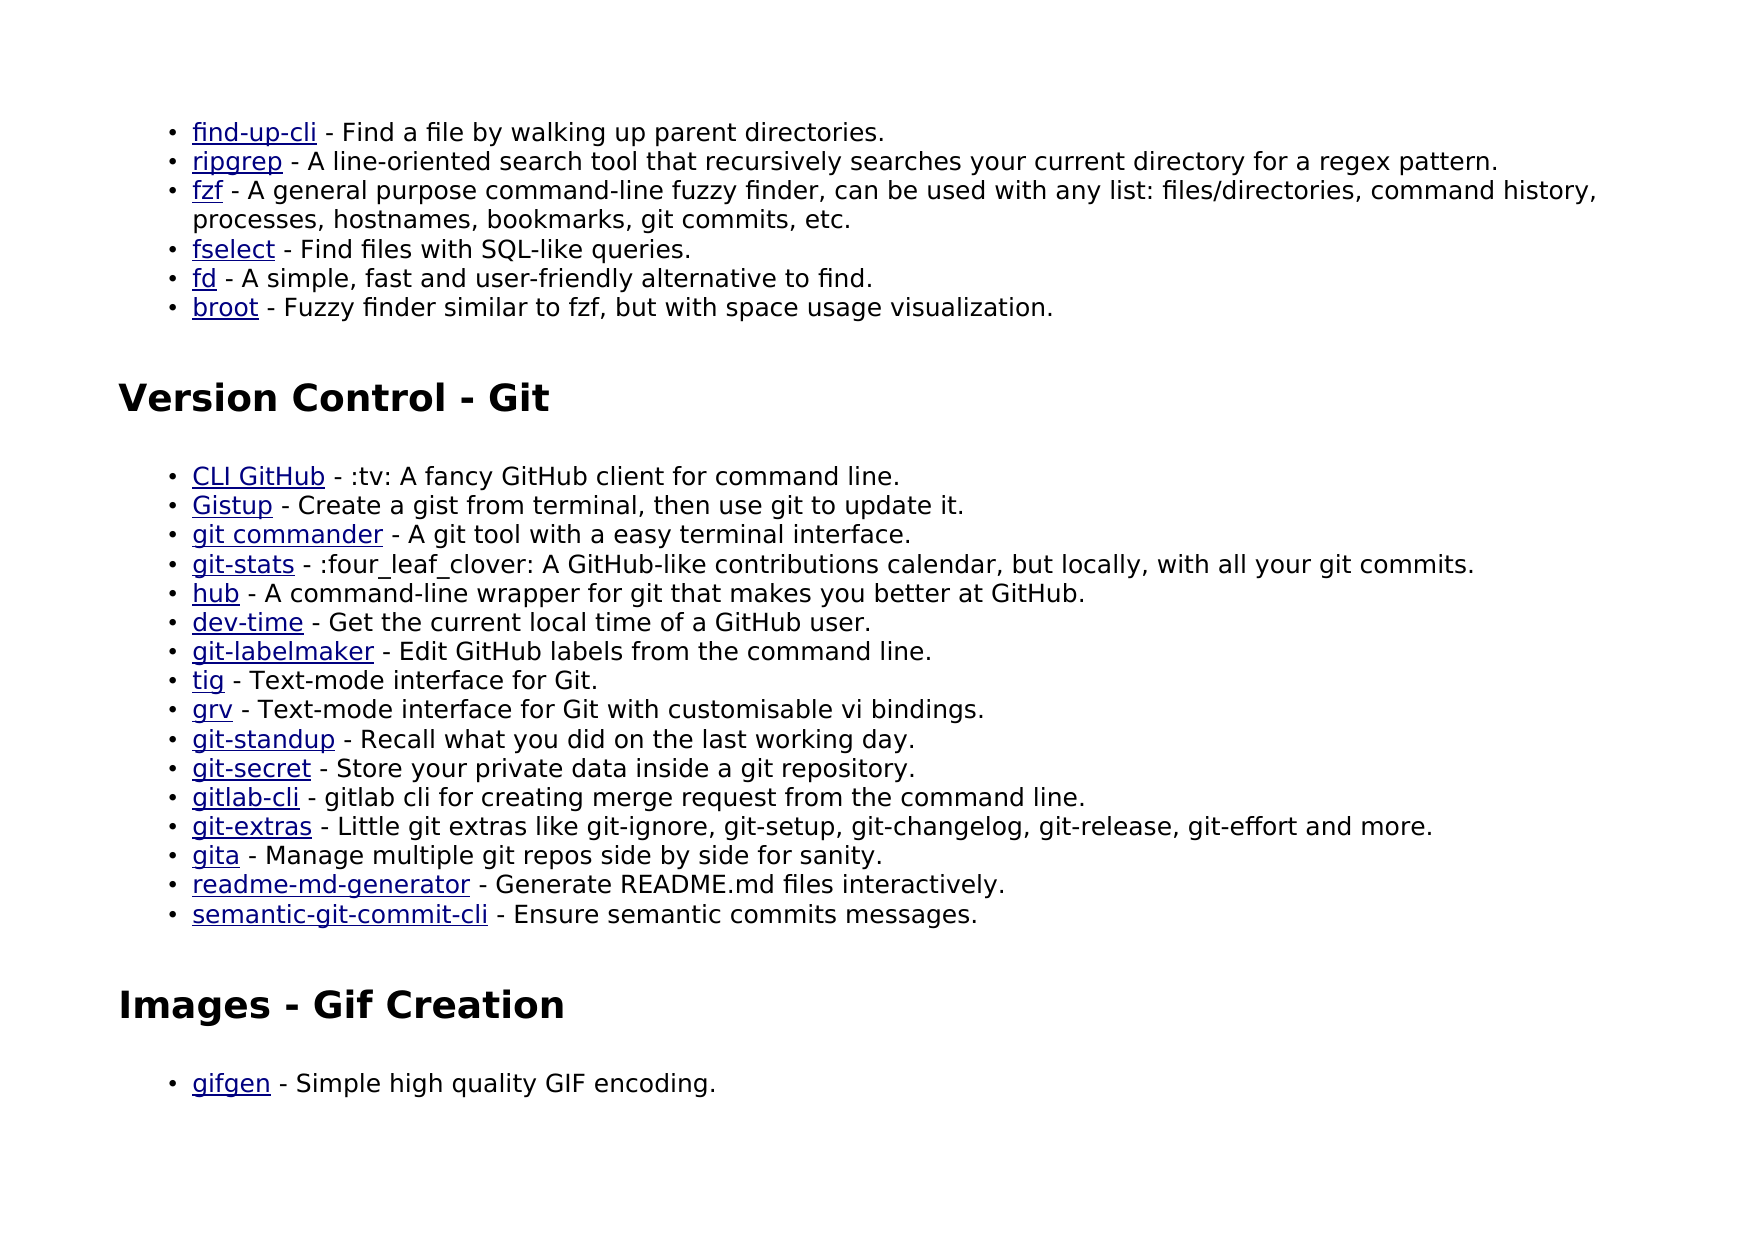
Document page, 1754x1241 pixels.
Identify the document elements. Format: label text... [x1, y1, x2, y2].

list git-secret - Store your private data inside a git repository. [177, 754, 1636, 783]
list find-up-cli - Find a file by walking up parent directories. [177, 118, 1636, 147]
list gitlab-cli - gitlab cli for creating merge request from the command line. [177, 783, 1636, 812]
list git-stats - :four_leaf_clover: A GitHub-like contributions calendar, but locally, with all your git commits. [177, 550, 1636, 579]
list dev-time - Get the current local time of a GitHub user. [177, 608, 1636, 637]
list hub - A command-line wrapper for git that makes you better at GitHub. [177, 579, 1636, 608]
list gifgen - Simple high quality GIF encoding. [177, 1069, 1636, 1098]
list fselect - Find files with SQL-like queries. [177, 235, 1636, 264]
list gita - Manage multiple git repos side by side for sanity. [177, 842, 1636, 871]
subtitle Version Control - Git [118, 377, 1636, 420]
list git-extras - Little git extras like git-ignore, git-setup, git-changelog, git-release, git-effort and more. [177, 812, 1636, 842]
list fzf - A general purpose command-line fuzzy finder, can be used with any list: files/directories, command history, processes, hostnames, bookmarks, git commits, etc. [177, 176, 1636, 235]
list readme-md-generator - Generate README.md files interactively. [177, 871, 1636, 900]
list semantic-git-commit-cli - Ensure semantic commits messages. [177, 900, 1636, 929]
list tig - Text-mode interface for Git. [177, 667, 1636, 696]
list grv - Text-mode interface for Git with customisable vi bindings. [177, 696, 1636, 725]
list CLI GitHub - :tv: A fancy GitHub client for command line. [177, 462, 1636, 492]
list broot - Fuzzy finder similar to fzf, but with space usage visualization. [177, 293, 1636, 322]
list git-labelmaker - Edit GitHub labels from the command line. [177, 637, 1636, 667]
list ripgrep - A line-oriented search tool that recursively searches your current directory for a regex pattern. [177, 147, 1636, 176]
list git-standup - Recall what you did on the last working day. [177, 725, 1636, 754]
list Gistup - Create a gist from terminal, then use git to update it. [177, 492, 1636, 521]
list fd - A simple, fast and user-friendly alternative to find. [177, 264, 1636, 293]
subtitle Images - Gif Creation [118, 983, 1636, 1027]
list git commander - A git tool with a easy terminal interface. [177, 521, 1636, 550]
